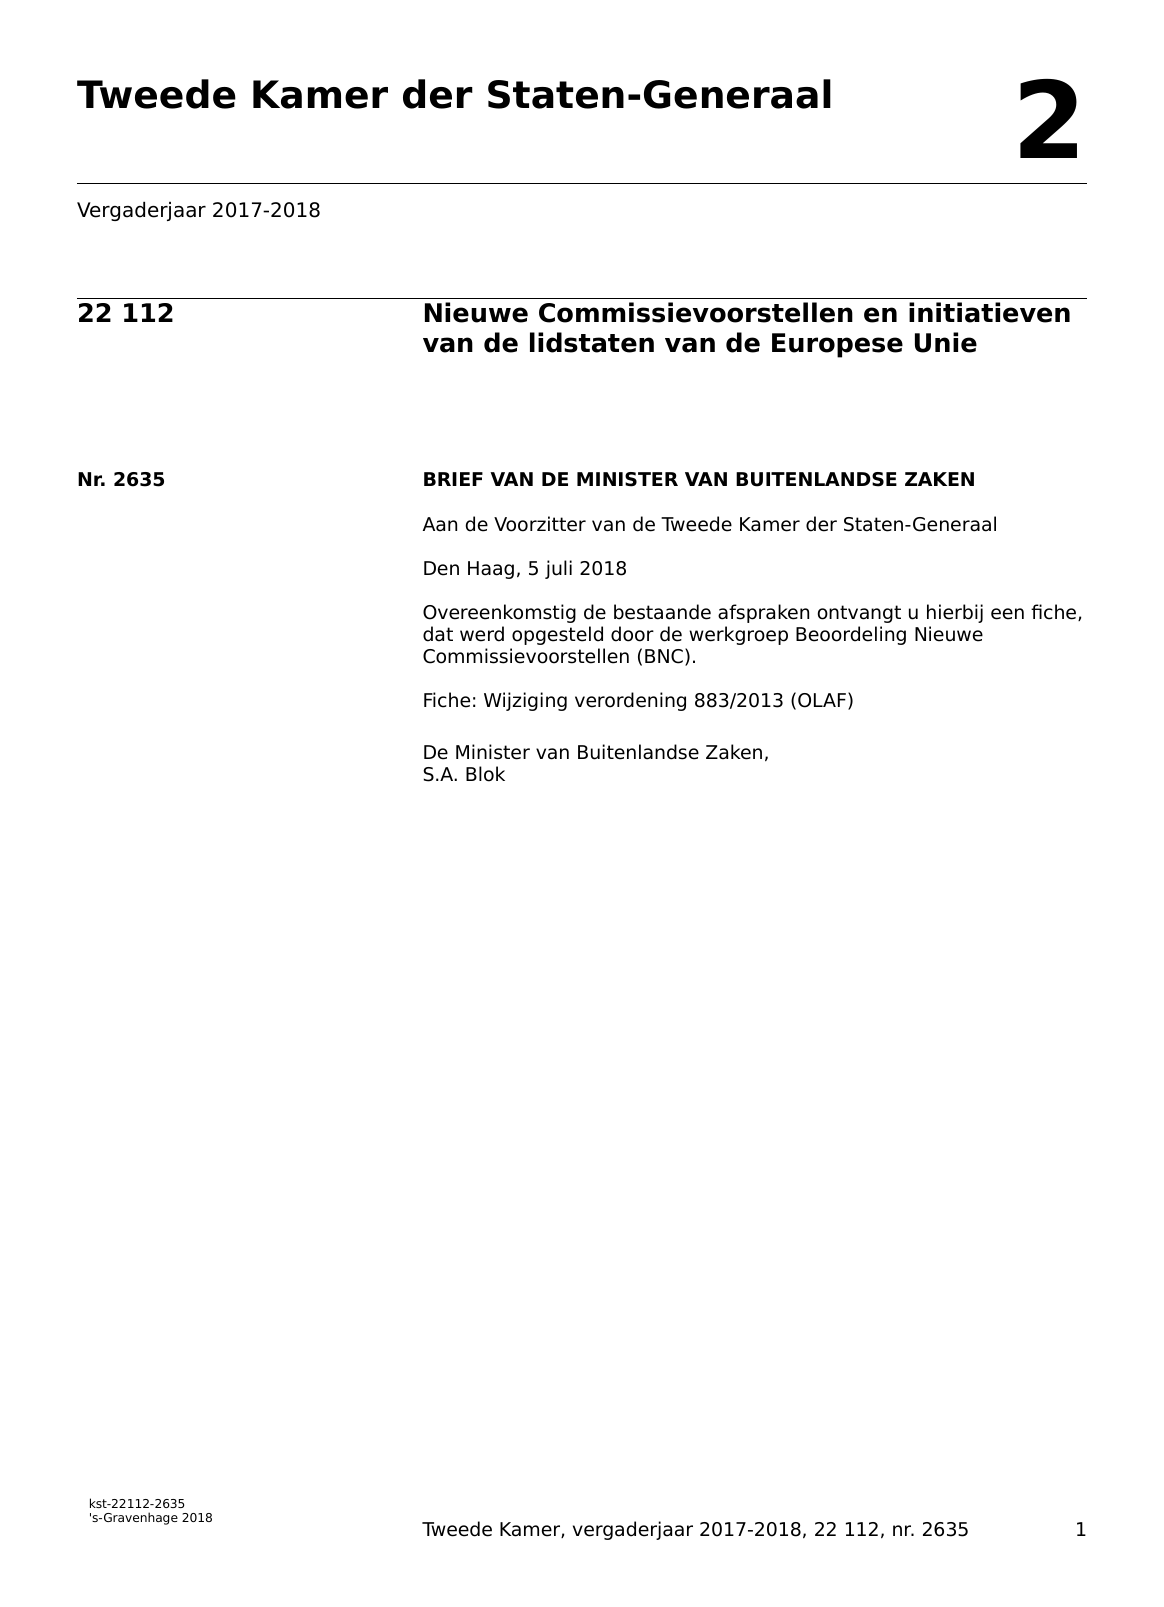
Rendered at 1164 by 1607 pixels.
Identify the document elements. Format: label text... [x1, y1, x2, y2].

table_header Tweede Kamer der Staten-Generaal [77, 59, 886, 183]
text 's-Gravenhage 2018 [88, 1511, 323, 1525]
table_cell Vergaderjaar 2017-2018 [77, 184, 1087, 298]
table_header 2 [886, 59, 1087, 183]
subtitle 22 112 Nieuwe Commissievoorstellen en initiatieven van de lidstaten van de Europese Unie [77, 299, 1087, 358]
text De Minister van Buitenlandse Zaken, S.A. Blok [422, 742, 1087, 786]
text Den Haag, 5 juli 2018 [422, 558, 1087, 580]
text Aan de Voorzitter van de Tweede Kamer der Staten-Generaal [422, 513, 1087, 536]
text Overeenkomstig de bestaande afspraken ontvangt u hierbij een fiche, dat werd opgesteld door de werkgroep Beoordeling Nieuwe Commissievoorstellen (BNC). [422, 602, 1087, 668]
text Fiche: Wijziging verordening 883/2013 (OLAF) [422, 690, 1087, 712]
text kst-22112-2635 [88, 1497, 323, 1511]
subtitle Nr. 2635 BRIEF VAN DE MINISTER VAN BUITENLANDSE ZAKEN [77, 469, 1087, 491]
